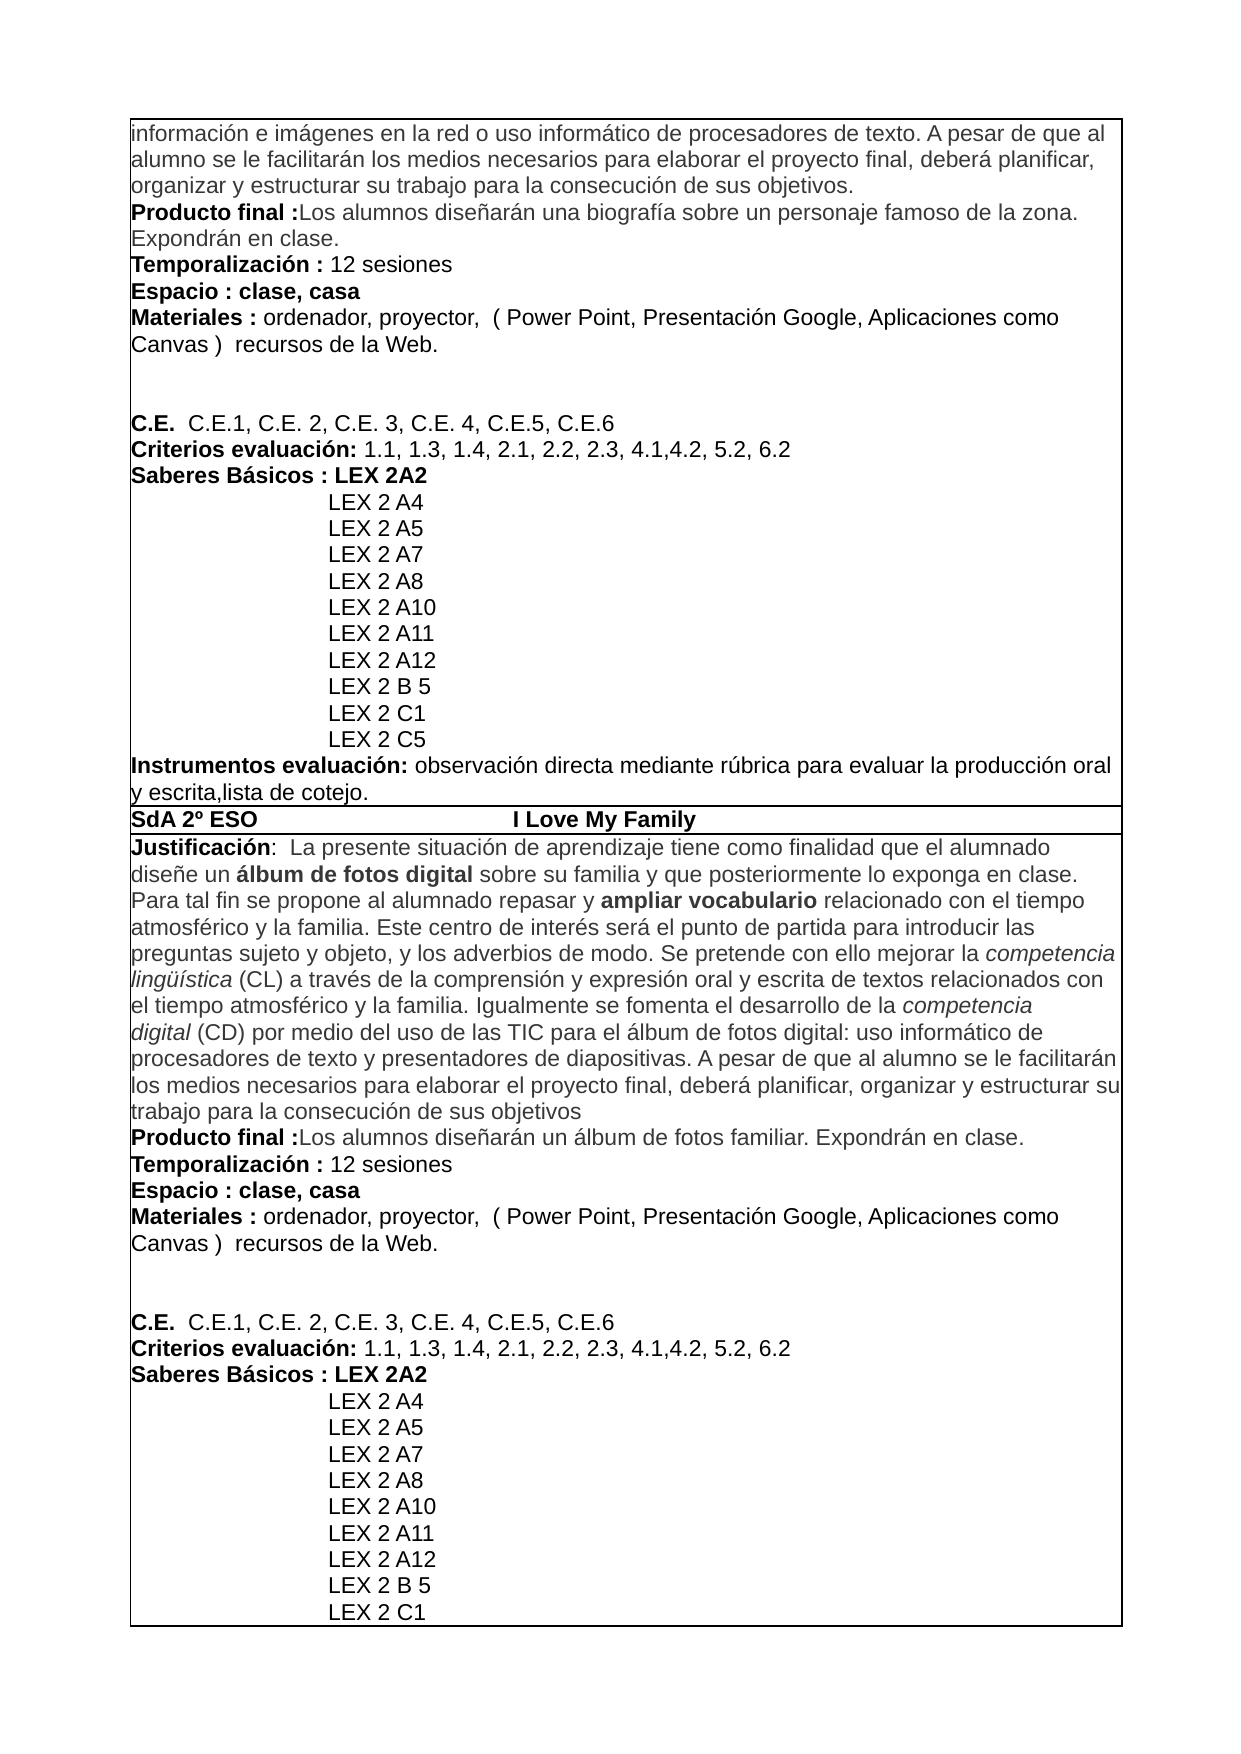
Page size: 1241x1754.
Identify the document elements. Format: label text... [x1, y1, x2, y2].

table_cell información e imágenes en la red o uso informático de procesadores de texto. A pesar de que al alumno se le facilitarán los medios necesarios para elaborar el proyecto final, deberá planificar, organizar y estructurar su trabajo para la consecución de sus objetivos. Producto final :Los alumnos diseñarán una biografía sobre un personaje famoso de la zona. Expondrán en clase. Temporalización : 12 sesiones Espacio : clase, casa Materiales : ordenador, proyector, ( Power Point, Presentación Google, Aplicaciones como Canvas ) recursos de la Web. C.E. C.E.1, C.E. 2, C.E. 3, C.E. 4, C.E.5, C.E.6 Criterios evaluación: 1.1, 1.3, 1.4, 2.1, 2.2, 2.3, 4.1,4.2, 5.2, 6.2 Saberes Básicos : LEX 2A2 LEX 2 A4 LEX 2 A5 LEX 2 A7 LEX 2 A8 LEX 2 A10 LEX 2 A11 LEX 2 A12 LEX 2 B 5 LEX 2 C1 LEX 2 C5 Instrumentos evaluación: observación directa mediante rúbrica para evaluar la producción oral y escrita,lista de cotejo. [131, 120, 1121, 805]
table_cell SdA 2º ESO I Love My Family [131, 807, 1121, 833]
table_cell Justificación: La presente situación de aprendizaje tiene como finalidad que el alumnado diseñe un álbum de fotos digital sobre su familia y que posteriormente lo exponga en clase. Para tal fin se propone al alumnado repasar y ampliar vocabulario relacionado con el tiempo atmosférico y la familia. Este centro de interés será el punto de partida para introducir las preguntas sujeto y objeto, y los adverbios de modo. Se pretende con ello mejorar la competencia lingüística (CL) a través de la comprensión y expresión oral y escrita de textos relacionados con el tiempo atmosférico y la familia. Igualmente se fomenta el desarrollo de la competencia digital (CD) por medio del uso de las TIC para el álbum de fotos digital: uso informático de procesadores de texto y presentadores de diapositivas. A pesar de que al alumno se le facilitarán los medios necesarios para elaborar el proyecto final, deberá planificar, organizar y estructurar su trabajo para la consecución de sus objetivos Producto final :Los alumnos diseñarán un álbum de fotos familiar. Expondrán en clase. Temporalización : 12 sesiones Espacio : clase, casa Materiales : ordenador, proyector, ( Power Point, Presentación Google, Aplicaciones como Canvas ) recursos de la Web. C.E. C.E.1, C.E. 2, C.E. 3, C.E. 4, C.E.5, C.E.6 Criterios evaluación: 1.1, 1.3, 1.4, 2.1, 2.2, 2.3, 4.1,4.2, 5.2, 6.2 Saberes Básicos : LEX 2A2 LEX 2 A4 LEX 2 A5 LEX 2 A7 LEX 2 A8 LEX 2 A10 LEX 2 A11 LEX 2 A12 LEX 2 B 5 LEX 2 C1 [131, 835, 1121, 1625]
